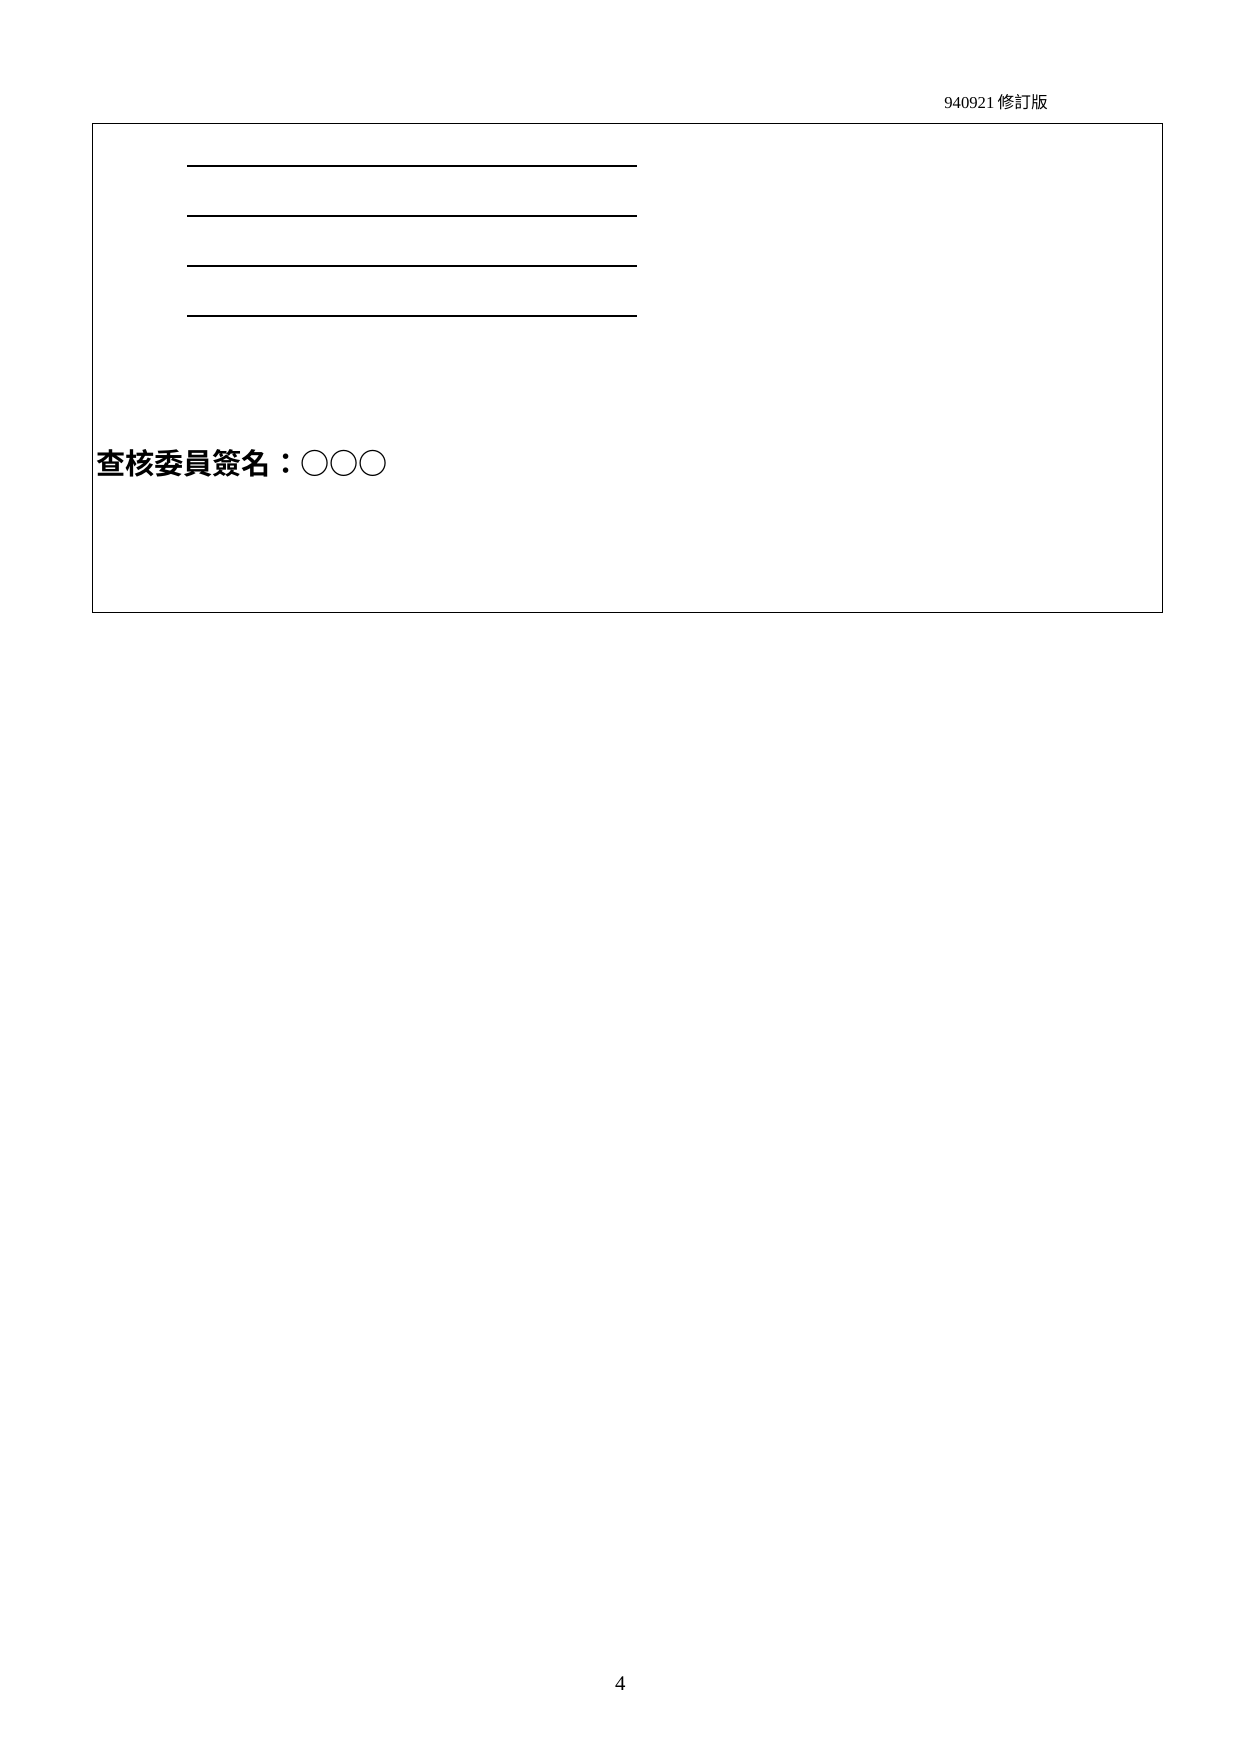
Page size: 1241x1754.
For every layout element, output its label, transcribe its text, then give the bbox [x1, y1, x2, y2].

table_cell 品管人員未依公共工程品質管理作業要點規定執行品管統計分析，應改善。 查核委員簽名：○○○ [93, 124, 1162, 612]
